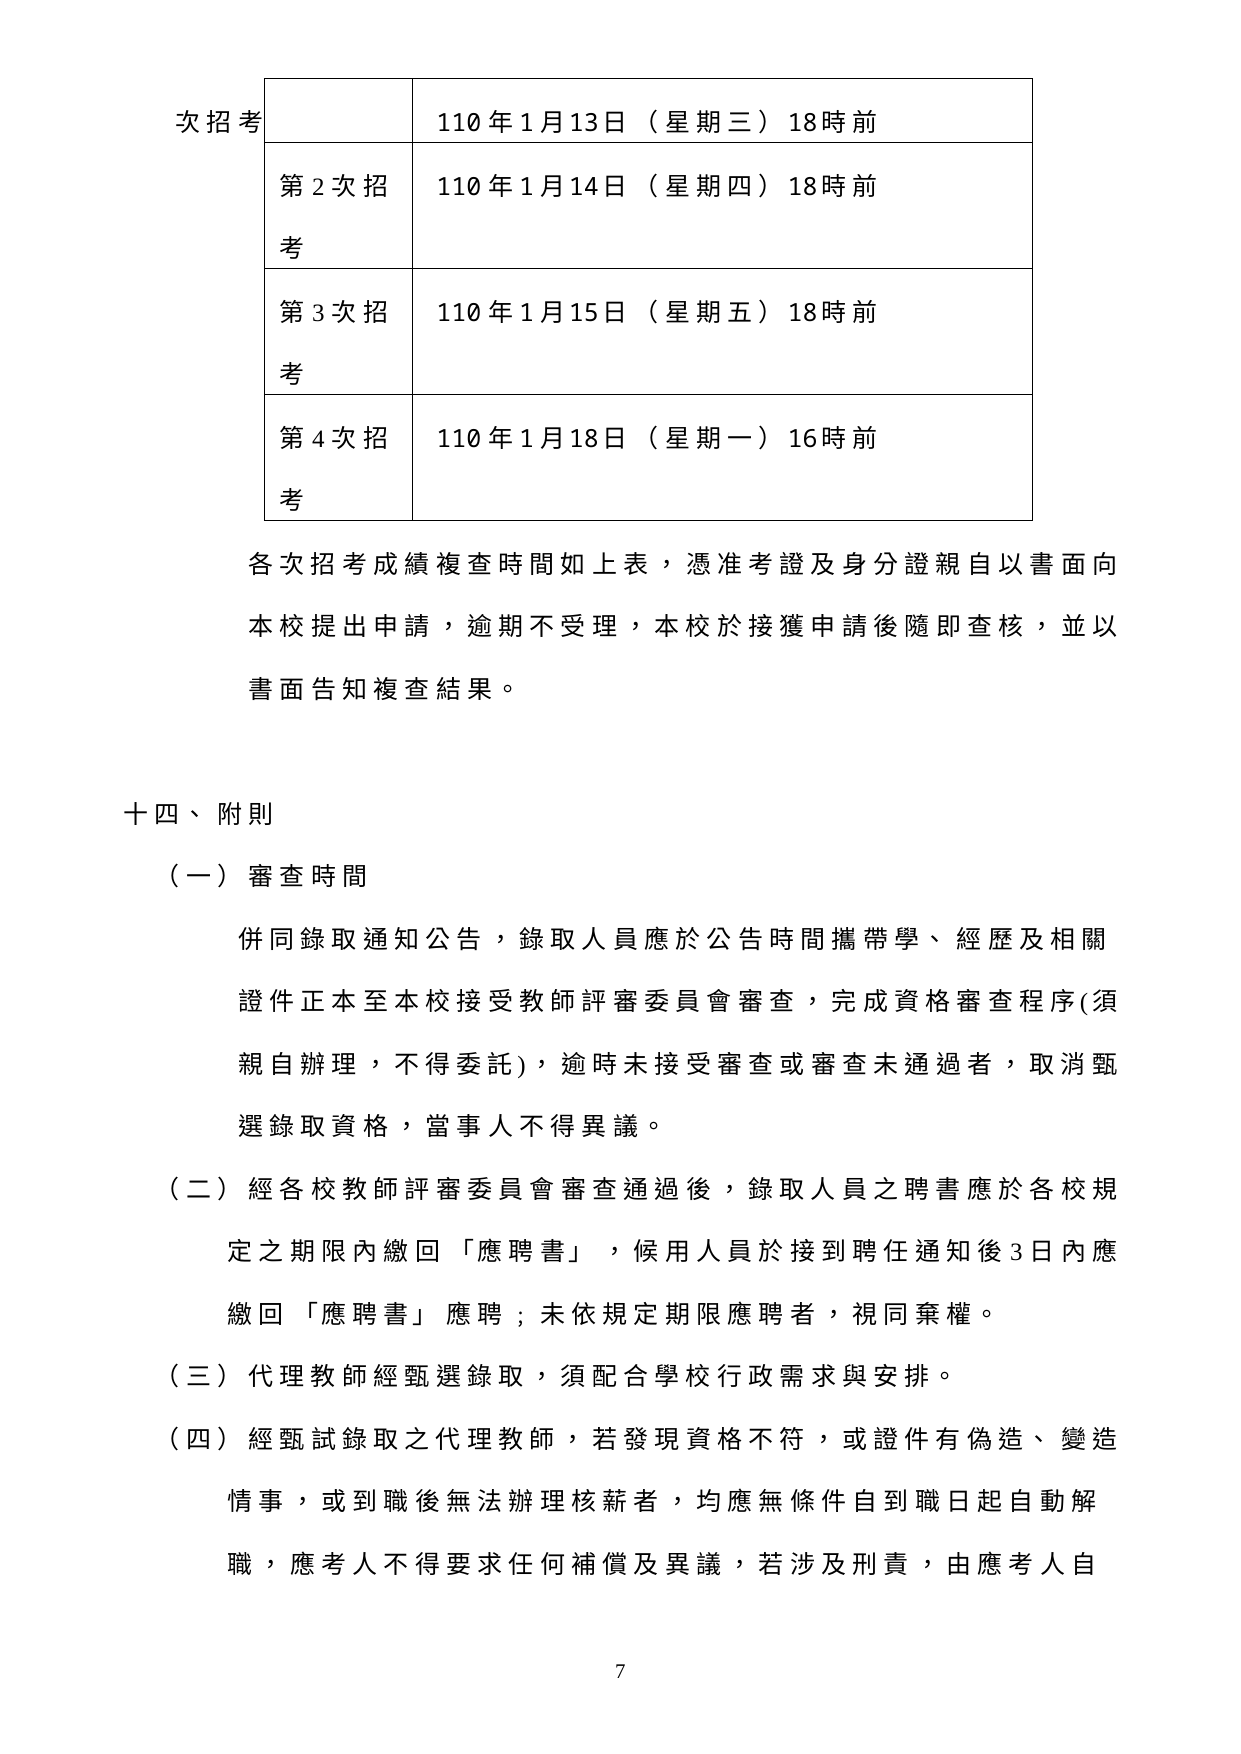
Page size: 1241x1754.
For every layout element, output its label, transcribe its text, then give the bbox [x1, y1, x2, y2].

text 併同錄取通知公告，錄取人員應於公告時間攜帶學、經歷及相關證件正本至本校接受教師評審委員會審查，完成資格審查程序(須親自辦理，不得委託)，逾時未接受審查或審查未通過者，取消甄選錄取資格，當事人不得異議。 [226, 896, 1120, 1146]
text 各次招考成績複查時間如上表，憑准考證及身分證親自以書面向本校提出申請，逾期不受理，本校於接獲申請後隨即查核，並以書面告知複查結果。 [245, 521, 1120, 708]
text （四）經甄試錄取之代理教師，若發現資格不符，或證件有偽造、變造情事，或到職後無法辦理核薪者，均應無條件自到職日起自動解職，應考人不得要求任何補償及異議，若涉及刑責，由應考人自 [143, 1396, 1120, 1583]
text （三）代理教師經甄選錄取，須配合學校行政需求與安排。 [120, 1333, 1120, 1396]
table_cell 110年1月15日（星期五）18時前 [413, 269, 1032, 394]
table_cell 110年1月18日（星期一）16時前 [413, 395, 1032, 520]
text （一）審查時間 [151, 833, 1120, 896]
table_cell 110年1月14日（星期四）18時前 [413, 143, 1032, 268]
table_cell 第2次招考 [265, 143, 412, 268]
text （二）經各校教師評審委員會審查通過後，錄取人員之聘書應於各校規定之期限內繳回「應聘書」，候用人員於接到聘任通知後3日內應繳回「應聘書」應聘﹔未依規定期限應聘者，視同棄權。 [145, 1146, 1120, 1333]
table_cell 第4次招考 [265, 395, 412, 520]
table_cell 第3次招考 [265, 269, 412, 394]
text 十四、附則 [120, 771, 1120, 833]
table_header 110年1月13日（星期三）18時前 [413, 79, 1032, 142]
table_header 第1次招考 [265, 79, 412, 142]
